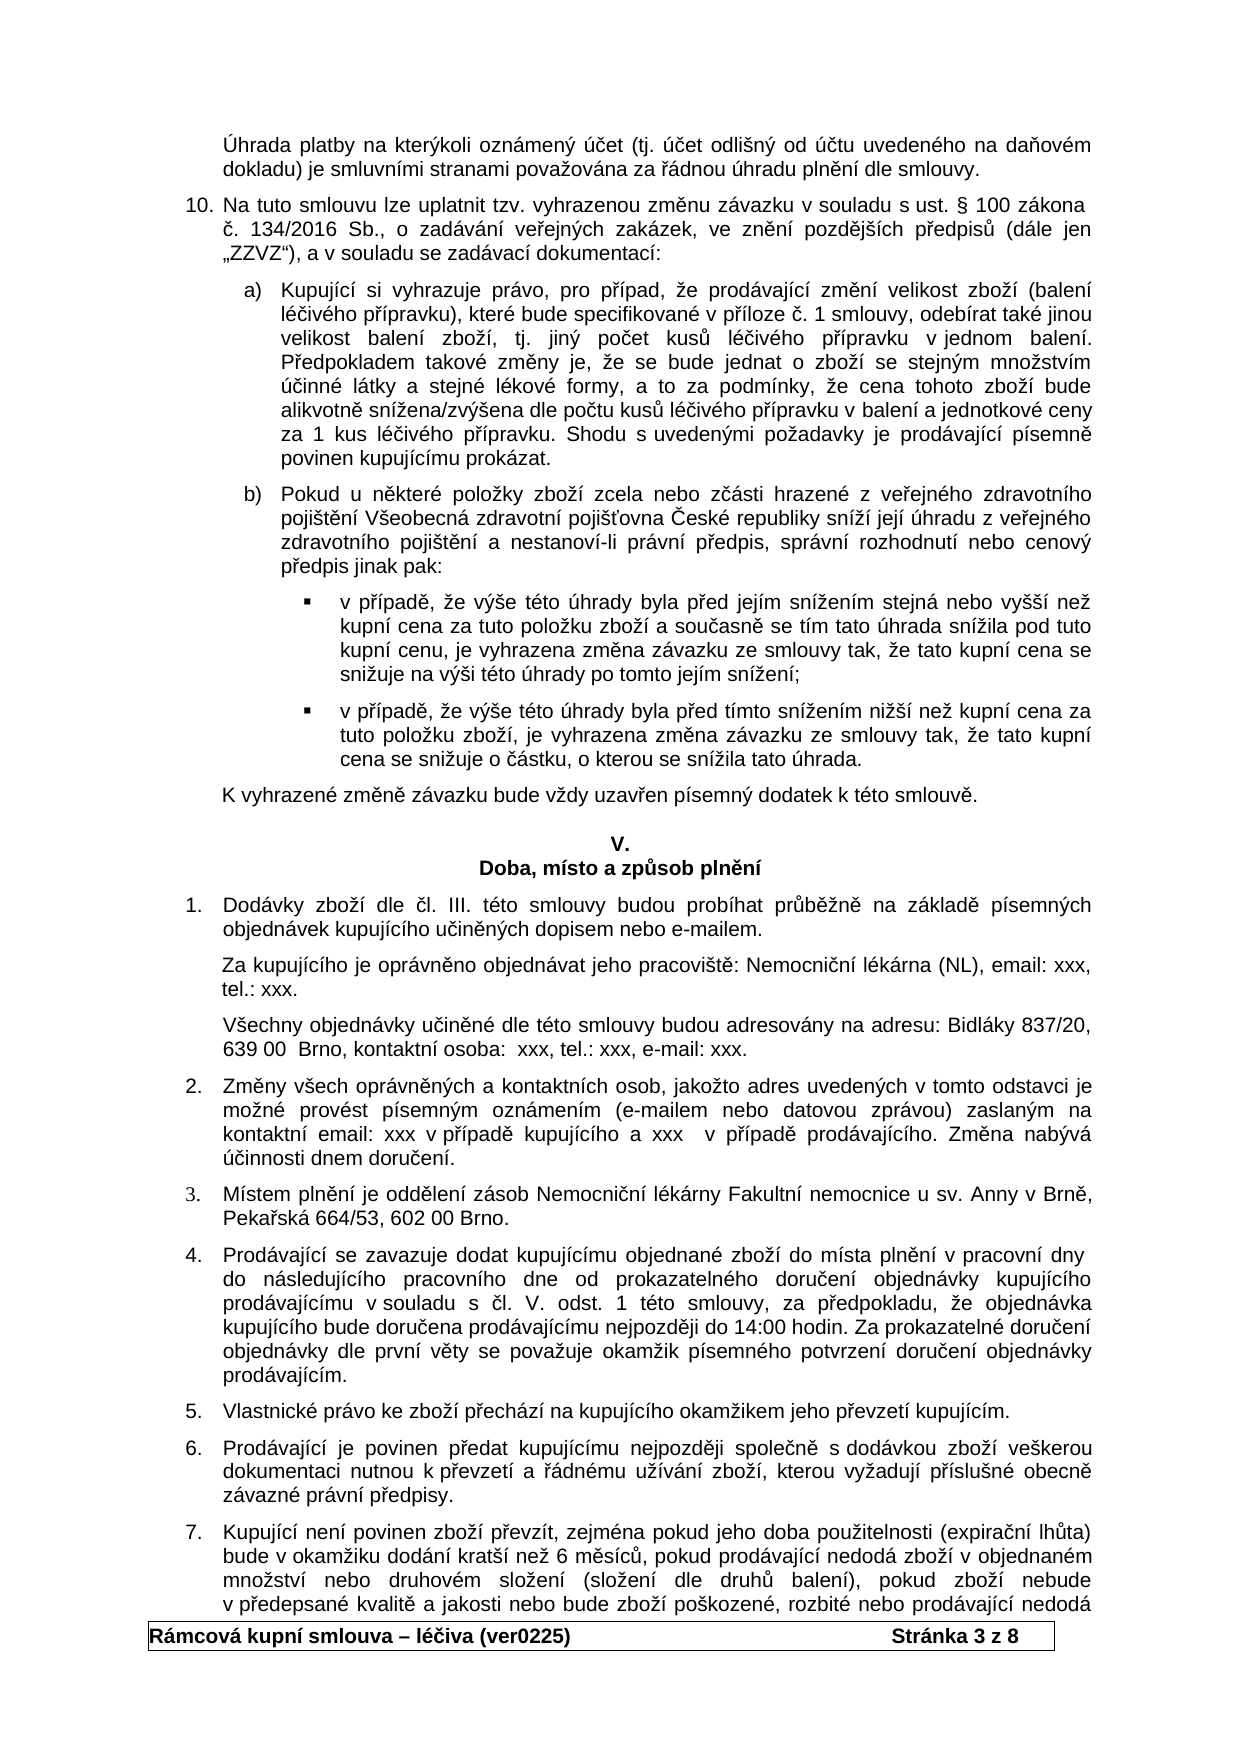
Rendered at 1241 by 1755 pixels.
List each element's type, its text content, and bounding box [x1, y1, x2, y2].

list v případě, že výše této úhrady byla před tímto snížením nižší než kupní cena za tuto položku zboží, je vyhrazena změna závazku ze smlouvy tak, že tato kupní cena se snižuje o částku, o kterou se snížila tato úhrada. [302, 699, 1093, 771]
list Změny všech oprávněných a kontaktních osob, jakožto adres uvedených v tomto odstavci je možné provést písemným oznámením (e-mailem nebo datovou zprávou) zaslaným na kontaktní email: xxx v případě kupujícího a xxx v případě prodávajícího. Změna nabývá účinnosti dnem doručení. [185, 1074, 1093, 1169]
list Pokud u některé položky zboží zcela nebo zčásti hrazené z veřejného zdravotního pojištění Všeobecná zdravotní pojišťovna České republiky sníží její úhradu z veřejného zdravotního pojištění a nestanoví-li právní předpis, správní rozhodnutí nebo cenový předpis jinak pak: [243, 482, 1093, 578]
list Prodávající je povinen předat kupujícímu nejpozději společně s dodávkou zboží veškerou dokumentaci nutnou k převzetí a řádnému užívání zboží, kterou vyžadují příslušné obecně závazné právní předpisy. [185, 1435, 1093, 1507]
list Dodávky zboží dle čl. III. této smlouvy budou probíhat průběžně na základě písemných objednávek kupujícího učiněných dopisem nebo e-mailem. [185, 892, 1093, 940]
list Místem plnění je oddělení zásob Nemocniční lékárny Fakultní nemocnice u sv. Anny v Brně, Pekařská 664/53, 602 00 Brno. [185, 1182, 1093, 1230]
list Kupující si vyhrazuje právo, pro případ, že prodávající změní velikost zboží (balení léčivého přípravku), které bude specifikované v příloze č. 1 smlouvy, odebírat také jinou velikost balení zboží, tj. jiný počet kusů léčivého přípravku v jednom balení. Předpokladem takové změny je, že se bude jednat o zboží se stejným množstvím účinné látky a stejné lékové formy, a to za podmínky, že cena tohoto zboží bude alikvotně snížena/zvýšena dle počtu kusů léčivého přípravku v balení a jednotkové ceny za 1 kus léčivého přípravku. Shodu s uvedenými požadavky je prodávající písemně povinen kupujícímu prokázat. [243, 278, 1093, 469]
list Úhrada platby na kterýkoli oznámený účet (tj. účet odlišný od účtu uvedeného na daňovém dokladu) je smluvními stranami považována za řádnou úhradu plnění dle smlouvy. [185, 133, 1093, 181]
list Vlastnické právo ke zboží přechází na kupujícího okamžikem jeho převzetí kupujícím. [185, 1399, 1093, 1423]
text K vyhrazené změně závazku bude vždy uzavřen písemný dodatek k této smlouvě. [222, 783, 1093, 807]
list Prodávající se zavazuje dodat kupujícímu objednané zboží do místa plnění v pracovní dny do následujícího pracovního dne od prokazatelného doručení objednávky kupujícího prodávajícímu v souladu s čl. V. odst. 1 této smlouvy, za předpokladu, že objednávka kupujícího bude doručena prodávajícímu nejpozději do 14:00 hodin. Za prokazatelné doručení objednávky dle první věty se považuje okamžik písemného potvrzení doručení objednávky prodávajícím. [185, 1243, 1093, 1386]
list v případě, že výše této úhrady byla před jejím snížením stejná nebo vyšší než kupní cena za tuto položku zboží a současně se tím tato úhrada snížila pod tuto kupní cenu, je vyhrazena změna závazku ze smlouvy tak, že tato kupní cena se snižuje na výši této úhrady po tomto jejím snížení; [302, 590, 1093, 686]
list Kupující není povinen zboží převzít, zejména pokud jeho doba použitelnosti (expirační lhůta) bude v okamžiku dodání kratší než 6 měsíců, pokud prodávající nedodá zboží v objednaném množství nebo druhovém složení (složení dle druhů balení), pokud zboží nebude v předepsané kvalitě a jakosti nebo bude zboží poškozené, rozbité nebo prodávající nedodá [185, 1520, 1093, 1616]
text V. [148, 832, 1093, 856]
list Na tuto smlouvu lze uplatnit tzv. vyhrazenou změnu závazku v souladu s ust. § 100 zákona č. 134/2016 Sb., o zadávání veřejných zakázek, ve znění pozdějších předpisů (dále jen „ZZVZ“), a v souladu se zadávací dokumentací: [185, 193, 1093, 265]
text Všechny objednávky učiněné dle této smlouvy budou adresovány na adresu: Bidláky 837/20, 639 00 Brno, kontaktní osoba: xxx, tel.: xxx, e-mail: xxx. [223, 1013, 1093, 1061]
text Za kupujícího je oprávněno objednávat jeho pracoviště: Nemocniční lékárna (NL), email: xxx, tel.: xxx. [222, 953, 1093, 1001]
subtitle Doba, místo a způsob plnění [148, 856, 1093, 880]
